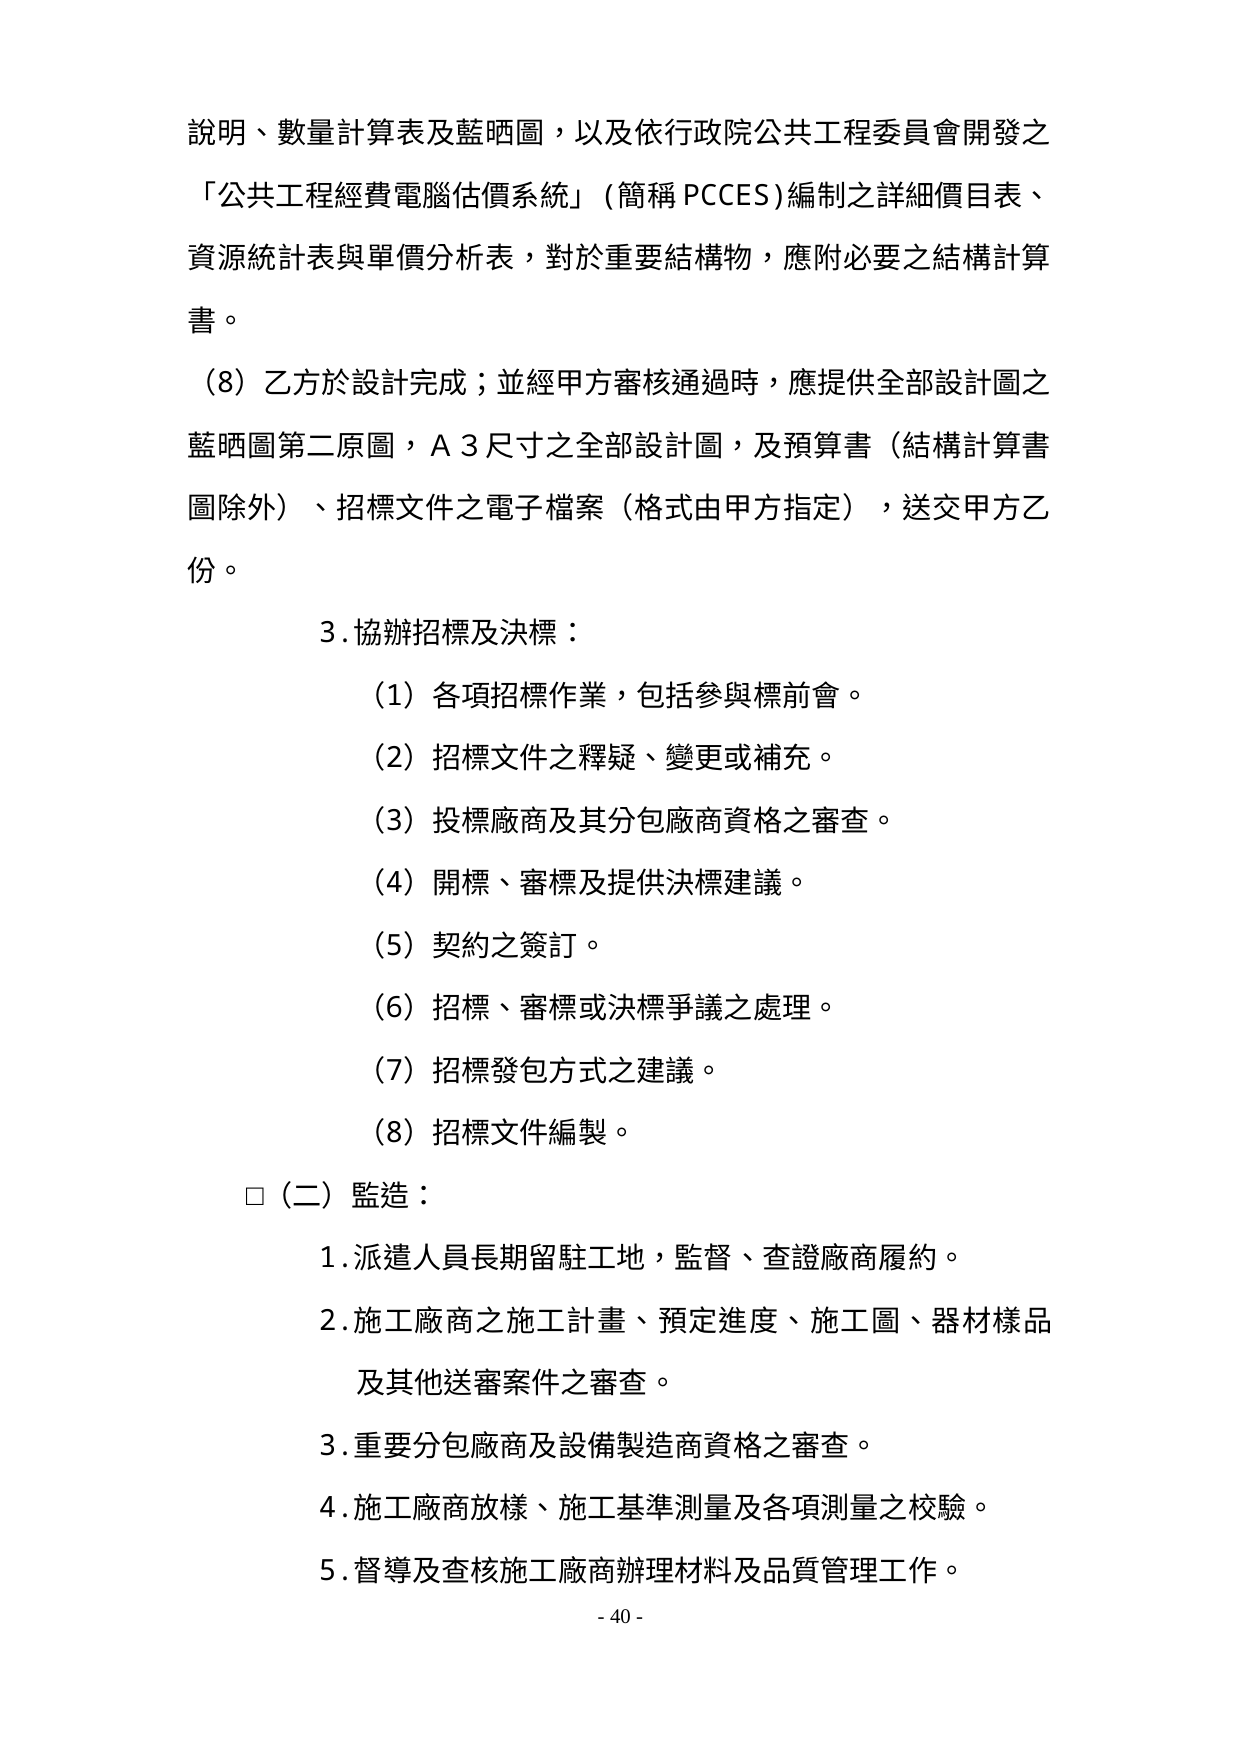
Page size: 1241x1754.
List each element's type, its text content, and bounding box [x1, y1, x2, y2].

list 開標、審標及提供決標建議。 [356, 839, 1053, 902]
text 3.協辦招標及決標： [187, 589, 1053, 652]
list 投標廠商及其分包廠商資格之審查。 [356, 777, 1053, 839]
list 施工廠商放樣、施工基準測量及各項測量之校驗。 [319, 1464, 1053, 1527]
list 督導及查核施工廠商辦理材料及品質管理工作。 [319, 1527, 1053, 1589]
list 契約之簽訂。 [356, 902, 1053, 964]
list 招標文件編製。 [356, 1089, 1053, 1152]
list 重要分包廠商及設備製造商資格之審查。 [319, 1402, 1053, 1464]
list 施工廠商之施工計畫、預定進度、施工圖、器材樣品及其他送審案件之審查。 [319, 1277, 1053, 1402]
list 各項招標作業，包括參與標前會。 [356, 652, 1053, 714]
list 派遣人員長期留駐工地，監督、查證廠商履約。 [319, 1214, 1053, 1277]
text □（二）監造： [187, 1152, 1053, 1214]
list 招標、審標或決標爭議之處理。 [356, 964, 1053, 1027]
list 乙方於設計完成；並經甲方審核通過時，應提供全部設計圖之藍晒圖第二原圖，Ａ３尺寸之全部設計圖，及預算書（結構計算書圖除外）、招標文件之電子檔案（格式由甲方指定），送交甲方乙份。 [187, 339, 1053, 589]
list 招標文件之釋疑、變更或補充。 [356, 714, 1053, 777]
list 招標發包方式之建議。 [356, 1027, 1053, 1089]
list 說明、數量計算表及藍晒圖，以及依行政院公共工程委員會開發之「公共工程經費電腦估價系統」(簡稱PCCES)編制之詳細價目表、資源統計表與單價分析表，對於重要結構物，應附必要之結構計算書。 [187, 89, 1053, 339]
